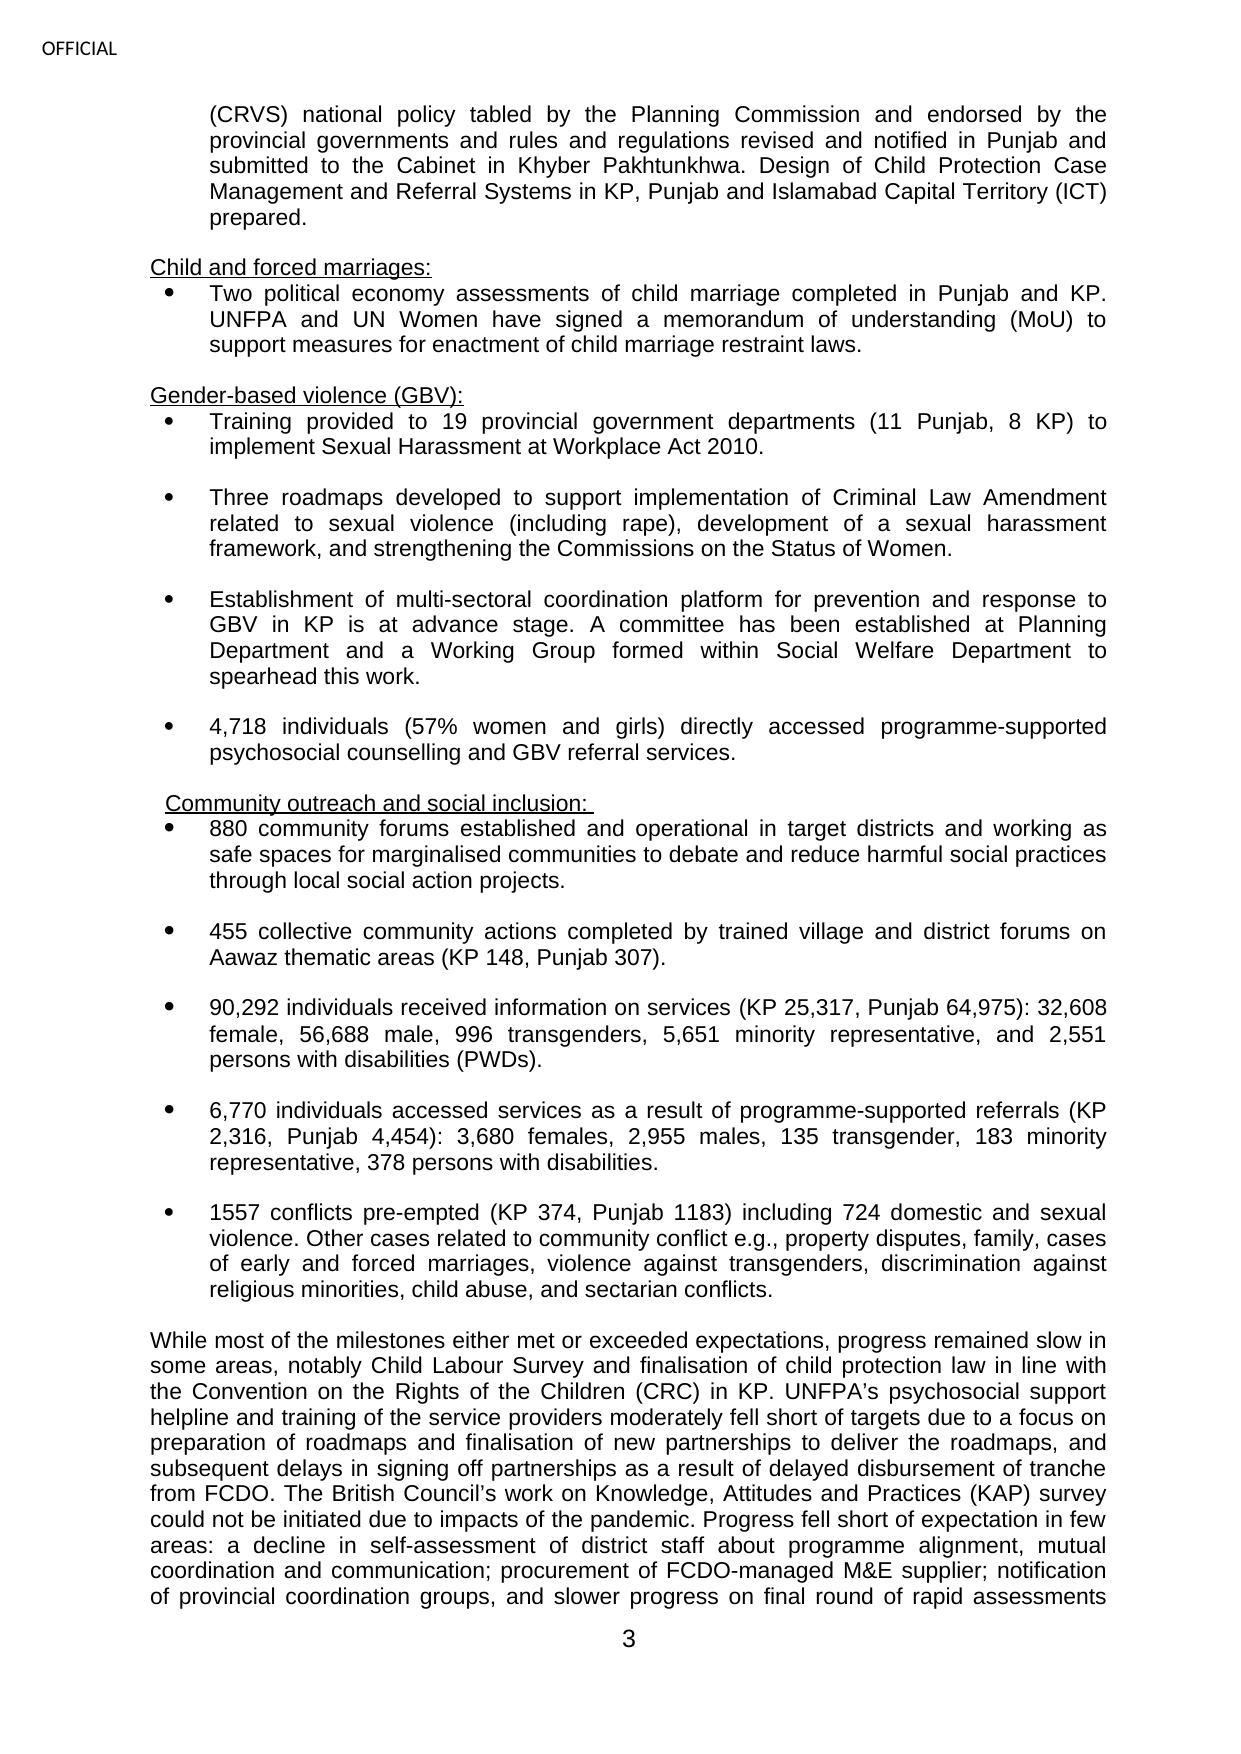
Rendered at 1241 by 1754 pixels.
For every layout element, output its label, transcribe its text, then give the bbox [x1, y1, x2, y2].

text Child and forced marriages: [150, 255, 1107, 280]
list 455 collective community actions completed by trained village and district forums on Aawaz thematic areas (KP 148, Punjab 307). [165, 918, 1107, 970]
list 4,718 individuals (57% women and girls) directly accessed programme-supported psychosocial counselling and GBV referral services. [165, 714, 1107, 765]
text While most of the milestones either met or exceeded expectations, progress remained slow in some areas, notably Child Labour Survey and finalisation of child protection law in line with the Convention on the Rights of the Children (CRC) in KP. UNFPA’s psychosocial support helpline and training of the service providers moderately fell short of targets due to a focus on preparation of roadmaps and finalisation of new partnerships to deliver the roadmaps, and subsequent delays in signing off partnerships as a result of delayed disbursement of tranche from FCDO. The British Council’s work on Knowledge, Attitudes and Practices (KAP) survey could not be initiated due to impacts of the pandemic. Progress fell short of expectation in few areas: a decline in self-assessment of district staff about programme alignment, mutual coordination and communication; procurement of FCDO-managed M&E supplier; notification of provincial coordination groups, and slower progress on final round of rapid assessments [150, 1327, 1107, 1609]
list 880 community forums established and operational in target districts and working as safe spaces for marginalised communities to debate and reduce harmful social practices through local social action projects. [165, 816, 1107, 893]
text Community outreach and social inclusion: [165, 790, 1107, 816]
text Gender-based violence (GBV): [150, 383, 1107, 408]
list Training provided to 19 provincial government departments (11 Punjab, 8 KP) to implement Sexual Harassment at Workplace Act 2010. [165, 408, 1107, 460]
list 90,292 individuals received information on services (KP 25,317, Punjab 64,975): 32,608 female, 56,688 male, 996 transgenders, 5,651 minority representative, and 2,551 persons with disabilities (PWDs). [165, 995, 1107, 1072]
list Establishment of multi-sectoral coordination platform for prevention and response to GBV in KP is at advance stage. A committee has been established at Planning Department and a Working Group formed within Social Welfare Department to spearhead this work. [165, 587, 1107, 689]
list (CRVS) national policy tabled by the Planning Commission and endorsed by the provincial governments and rules and regulations revised and notified in Punjab and submitted to the Cabinet in Khyber Pakhtunkhwa. Design of Child Protection Case Management and Referral Systems in KP, Punjab and Islamabad Capital Territory (ICT) prepared. [165, 102, 1107, 230]
list 6,770 individuals accessed services as a result of programme-supported referrals (KP 2,316, Punjab 4,454): 3,680 females, 2,955 males, 135 transgender, 183 minority representative, 378 persons with disabilities. [165, 1097, 1107, 1175]
list Three roadmaps developed to support implementation of Criminal Law Amendment related to sexual violence (including rape), development of a sexual harassment framework, and strengthening the Commissions on the Status of Women. [165, 485, 1107, 562]
list 1557 conflicts pre-empted (KP 374, Punjab 1183) including 724 domestic and sexual violence. Other cases related to community conflict e.g., property disputes, family, cases of early and forced marriages, violence against transgenders, discrimination against religious minorities, child abuse, and sectarian conflicts. [165, 1200, 1107, 1302]
list Two political economy assessments of child marriage completed in Punjab and KP. UNFPA and UN Women have signed a memorandum of understanding (MoU) to support measures for enactment of child marriage restraint laws. [165, 280, 1107, 358]
